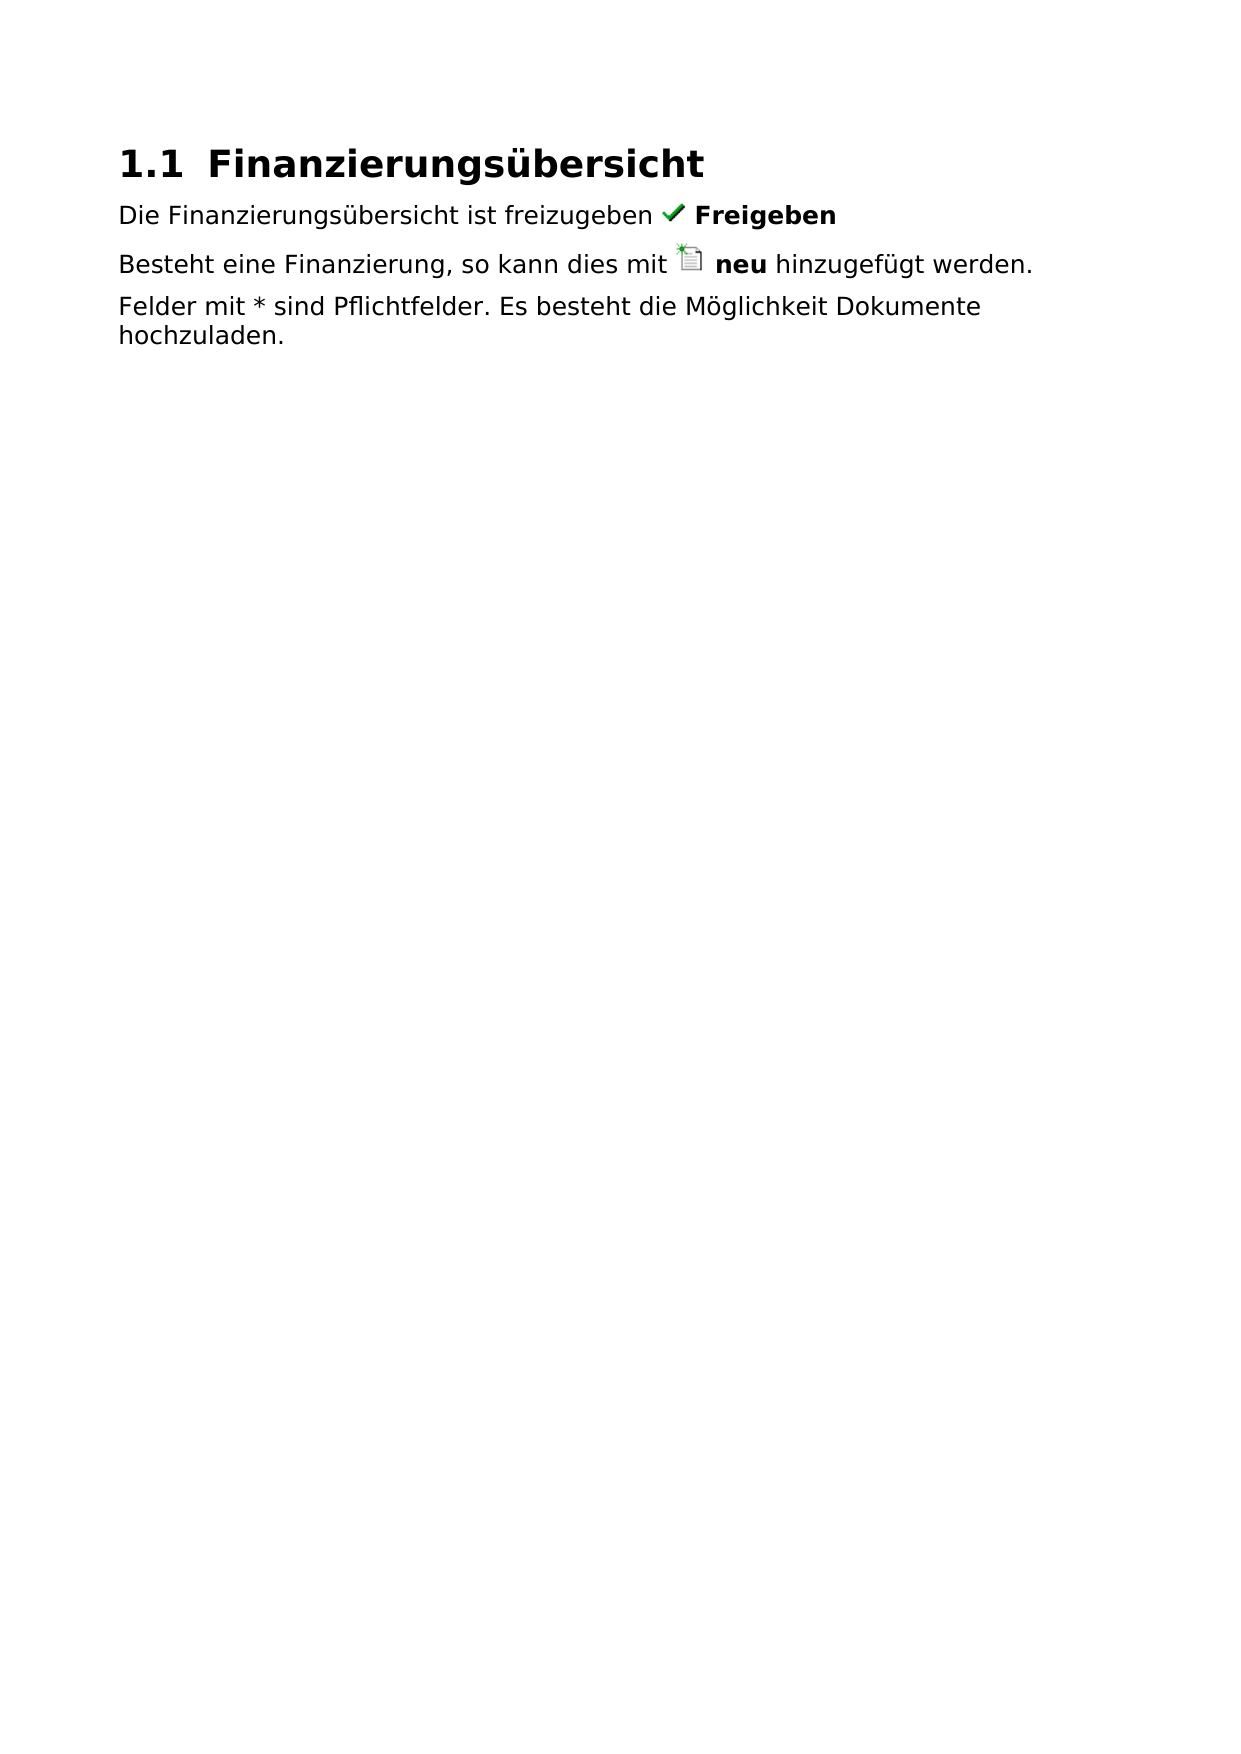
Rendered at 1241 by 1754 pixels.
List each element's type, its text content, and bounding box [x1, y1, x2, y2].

subtitle Finanzierungsübersicht [118, 143, 1122, 187]
text Felder mit * sind Pflichtfelder. Es besteht die Möglichkeit Dokumente hochzuladen. [118, 292, 1122, 351]
text Die Finanzierungsübersicht ist freizugeben Freigeben [118, 199, 1122, 230]
picture [675, 242, 707, 274]
text Besteht eine Finanzierung, so kann dies mit neu hinzugefügt werden. [118, 243, 1122, 280]
picture [661, 199, 687, 225]
